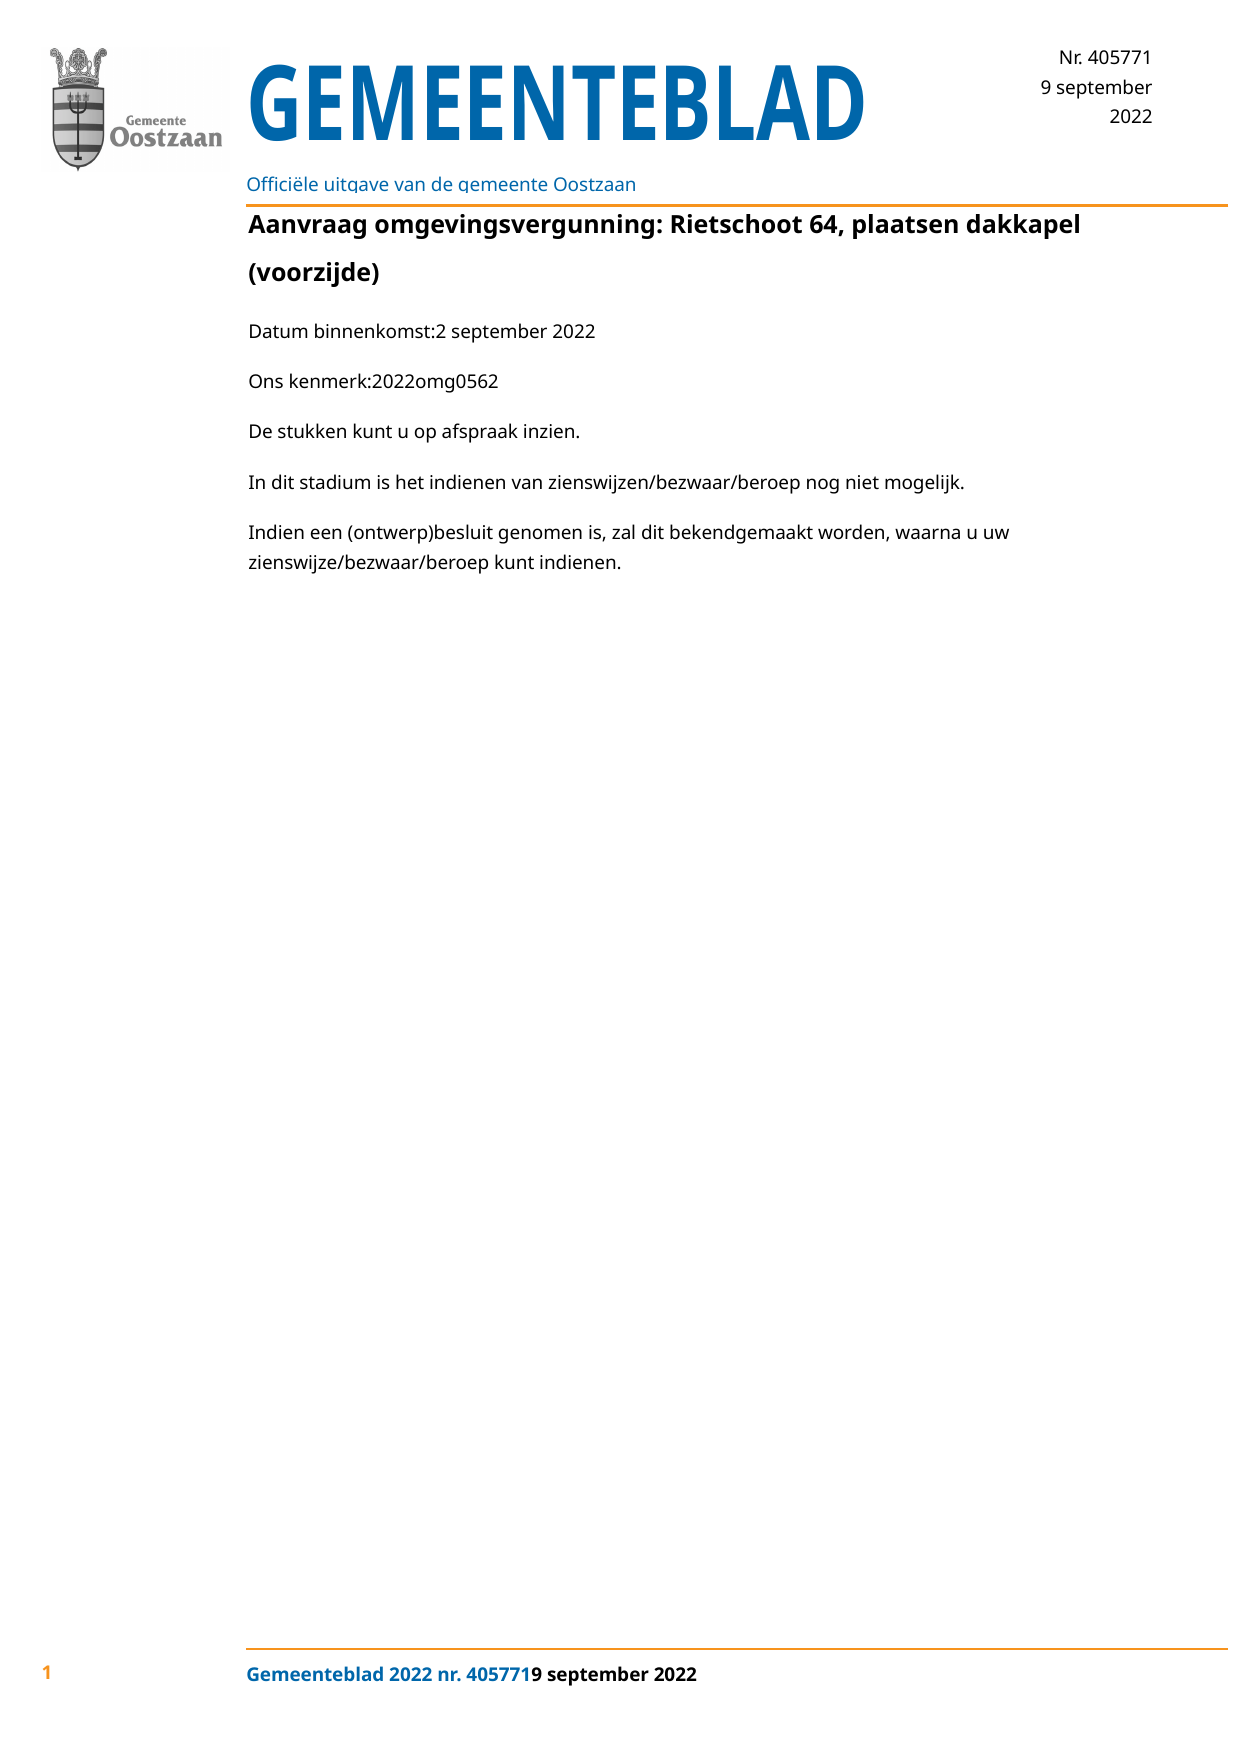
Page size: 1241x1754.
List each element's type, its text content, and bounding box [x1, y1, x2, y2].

text Datum binnenkomst:2 september 2022 [248, 318, 1152, 344]
picture [41, 47, 231, 172]
text Indien een (ontwerp)besluit genomen is, zal dit bekendgemaakt worden, waarna u uw zienswijze/bezwaar/beroep kunt indienen. [248, 519, 1152, 575]
text De stukken kunt u op afspraak inzien. [248, 419, 1152, 444]
text In dit stadium is het indienen van zienswijzen/bezwaar/beroep nog niet mogelijk. [248, 469, 1152, 495]
text Aanvraag omgevingsvergunning: Rietschoot 64, plaatsen dakkapel (voorzijde) [248, 207, 1152, 288]
text Ons kenmerk:2022omg0562 [248, 368, 1152, 394]
